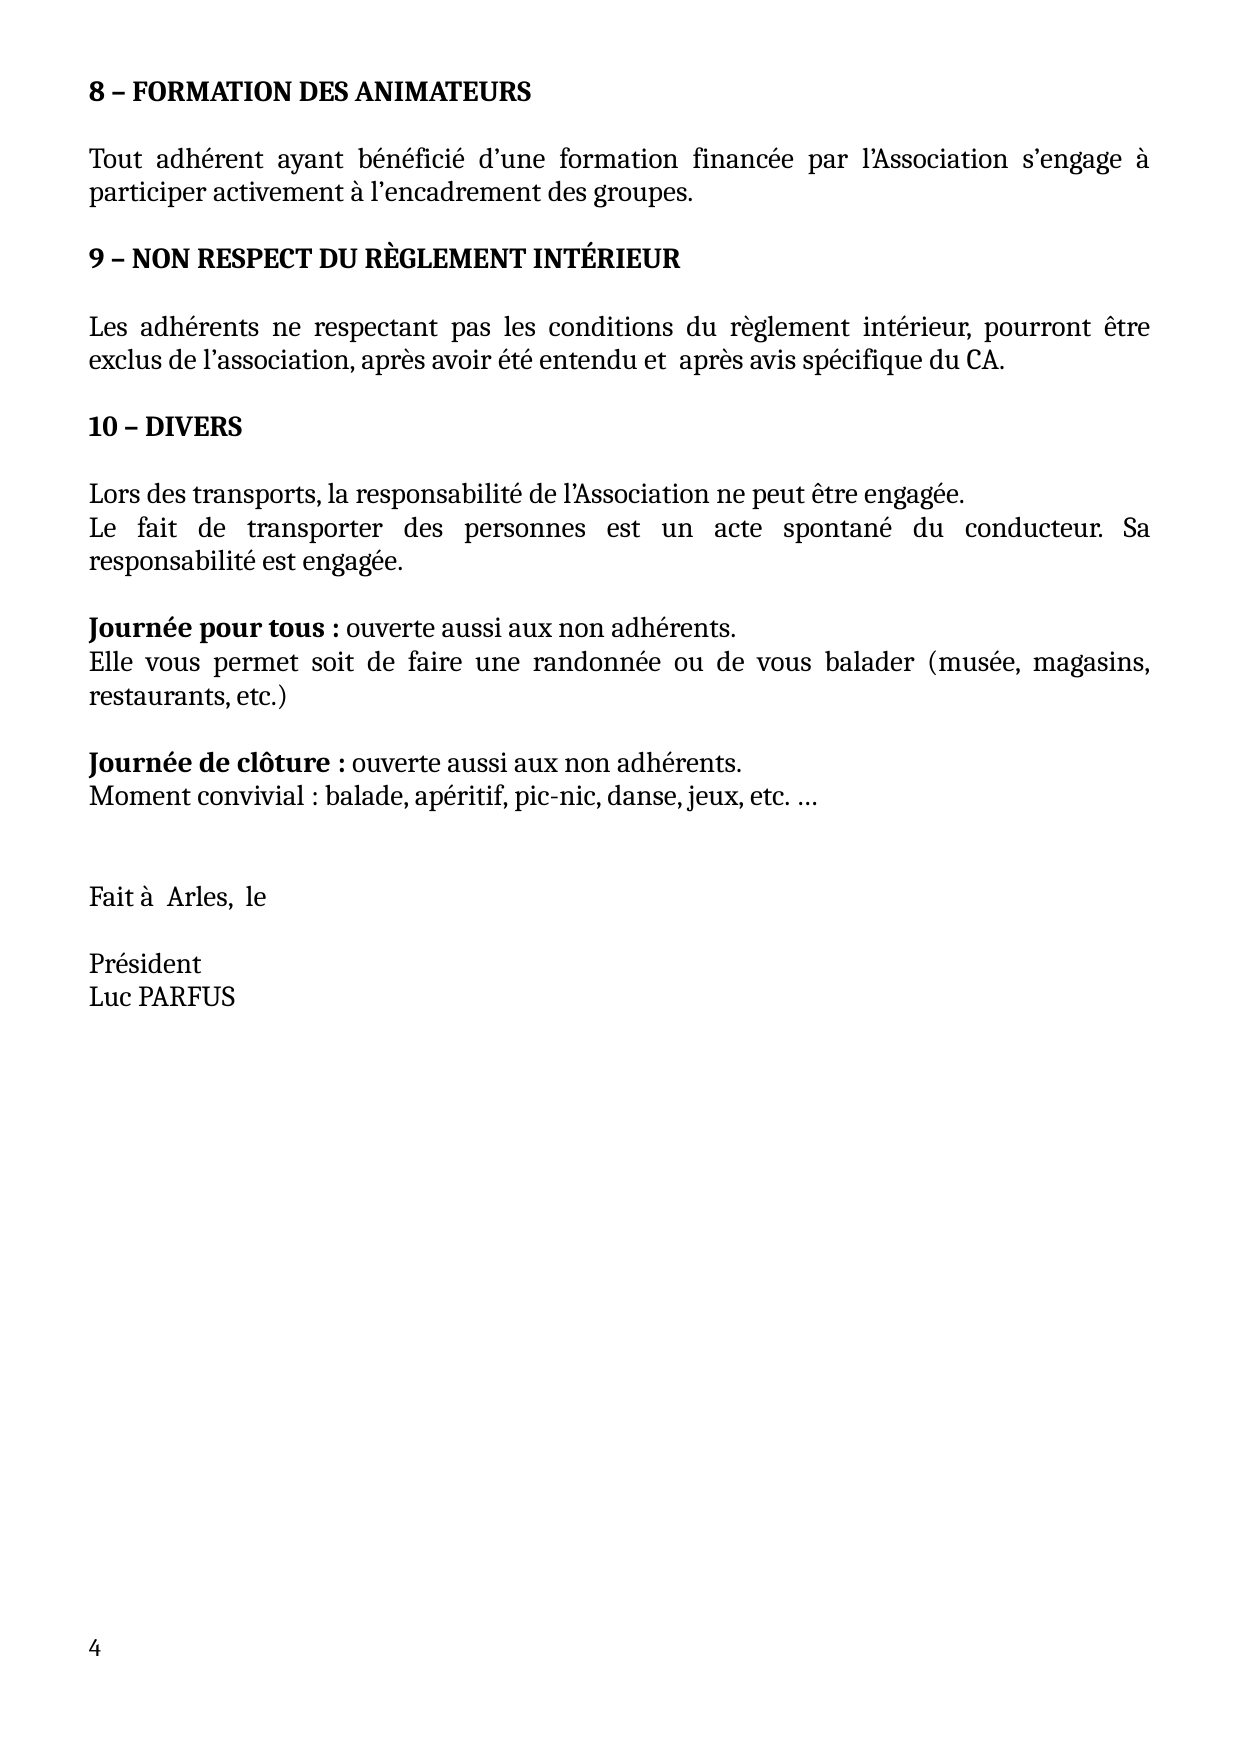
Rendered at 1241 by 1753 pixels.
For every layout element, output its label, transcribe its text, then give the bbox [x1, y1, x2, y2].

list 10 – DIVERS [89, 410, 1152, 444]
list Journée de clôture : ouverte aussi aux non adhérents. [89, 746, 1152, 779]
list 9 – NON RESPECT DU RÈGLEMENT INTÉRIEUR [89, 243, 1152, 276]
list Luc PARFUS [89, 981, 1152, 1014]
list Lors des transports, la responsabilité de l’Association ne peut être engagée. [89, 477, 1152, 511]
list Moment convivial : balade, apéritif, pic-nic, danse, jeux, etc. … [89, 779, 1152, 813]
list 8 – FORMATION DES ANIMATEURS [89, 75, 1152, 108]
list Le fait de transporter des personnes est un acte spontané du conducteur. Sa responsabilité est engagée. [89, 511, 1152, 578]
list Journée pour tous : ouverte aussi aux non adhérents. [89, 612, 1152, 645]
list Elle vous permet soit de faire une randonnée ou de vous balader (musée, magasins, restaurants, etc.) [89, 645, 1152, 712]
list Président [89, 947, 1152, 981]
list Tout adhérent ayant bénéficié d’une formation financée par l’Association s’engage à participer activement à l’encadrement des groupes. [89, 142, 1152, 209]
list Les adhérents ne respectant pas les conditions du règlement intérieur, pourront être exclus de l’association, après avoir été entendu et après avis spécifique du CA. [89, 310, 1152, 377]
list Fait à Arles, le [89, 880, 1152, 913]
